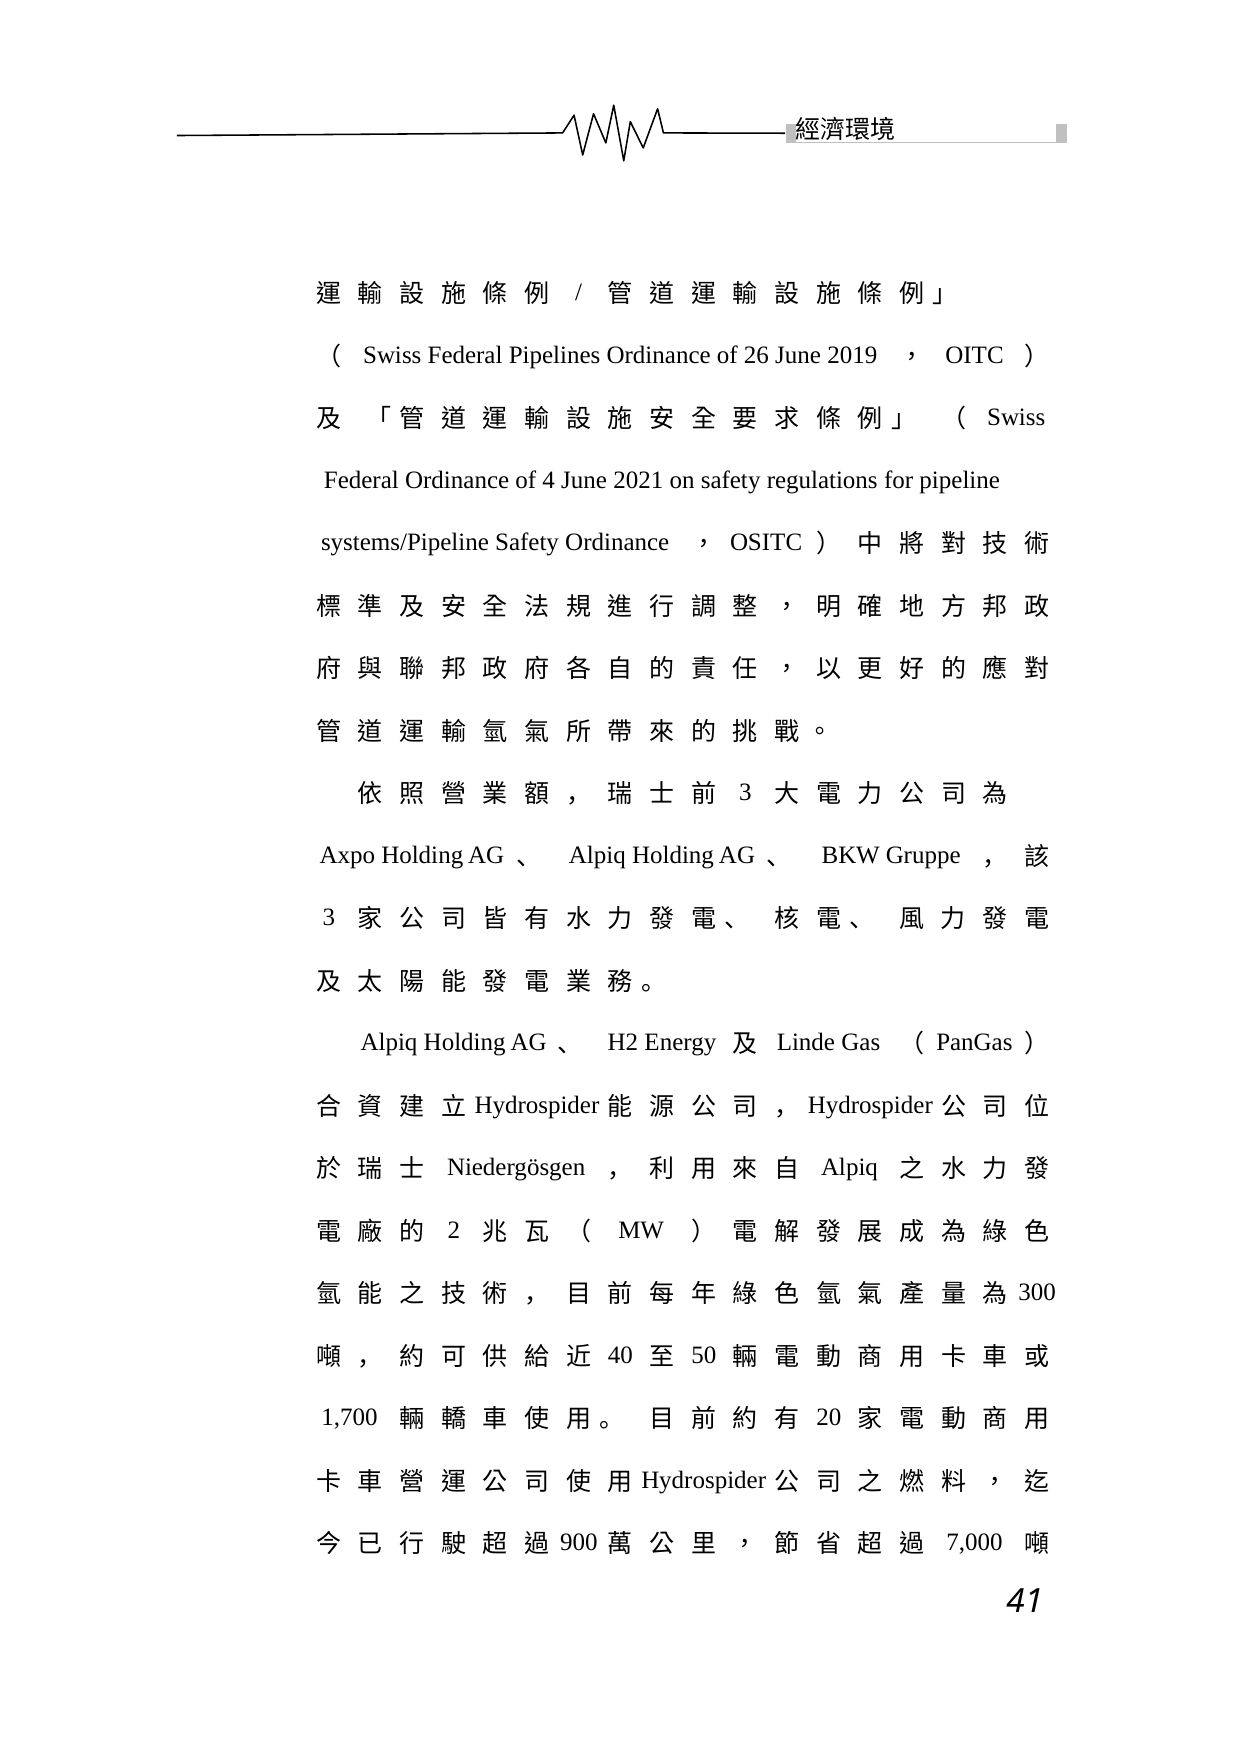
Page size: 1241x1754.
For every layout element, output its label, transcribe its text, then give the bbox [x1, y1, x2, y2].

text Alpiq Holding AG、H2 Energy及Linde Gas（PanGas）合資建立Hydrospider能源公司，Hydrospider公司位於瑞士Niedergösgen，利用來自Alpiq之水力發電廠的2兆瓦（MW）電解發展成為綠色氫能之技術，目前每年綠色氫氣產量為300噸，約可供給近40至50輛電動商用卡車或1,700輛轎車使用。目前約有20家電動商用卡車營運公司使用Hydrospider公司之燃料，迄今已行駛超過900萬公里，節省超過7,000噸 [281, 1000, 1058, 1563]
text 依照營業額，瑞士前3大電力公司為Axpo Holding AG、Alpiq Holding AG、BKW Gruppe，該3家公司皆有水力發電、核電、風力發電及太陽能發電業務。 [281, 750, 1058, 1000]
text 運輸設施條例/管道運輸設施條例」（Swiss Federal Pipelines Ordinance of 26 June 2019，OITC）及「管道運輸設施安全要求條例」（Swiss Federal Ordinance of 4 June 2021 on safety regulations for pipeline systems/Pipeline Safety Ordinance，OSITC）中將對技術標準及安全法規進行調整，明確地方邦政府與聯邦政府各自的責任，以更好的應對管道運輸氫氣所帶來的挑戰。 [281, 250, 1058, 750]
